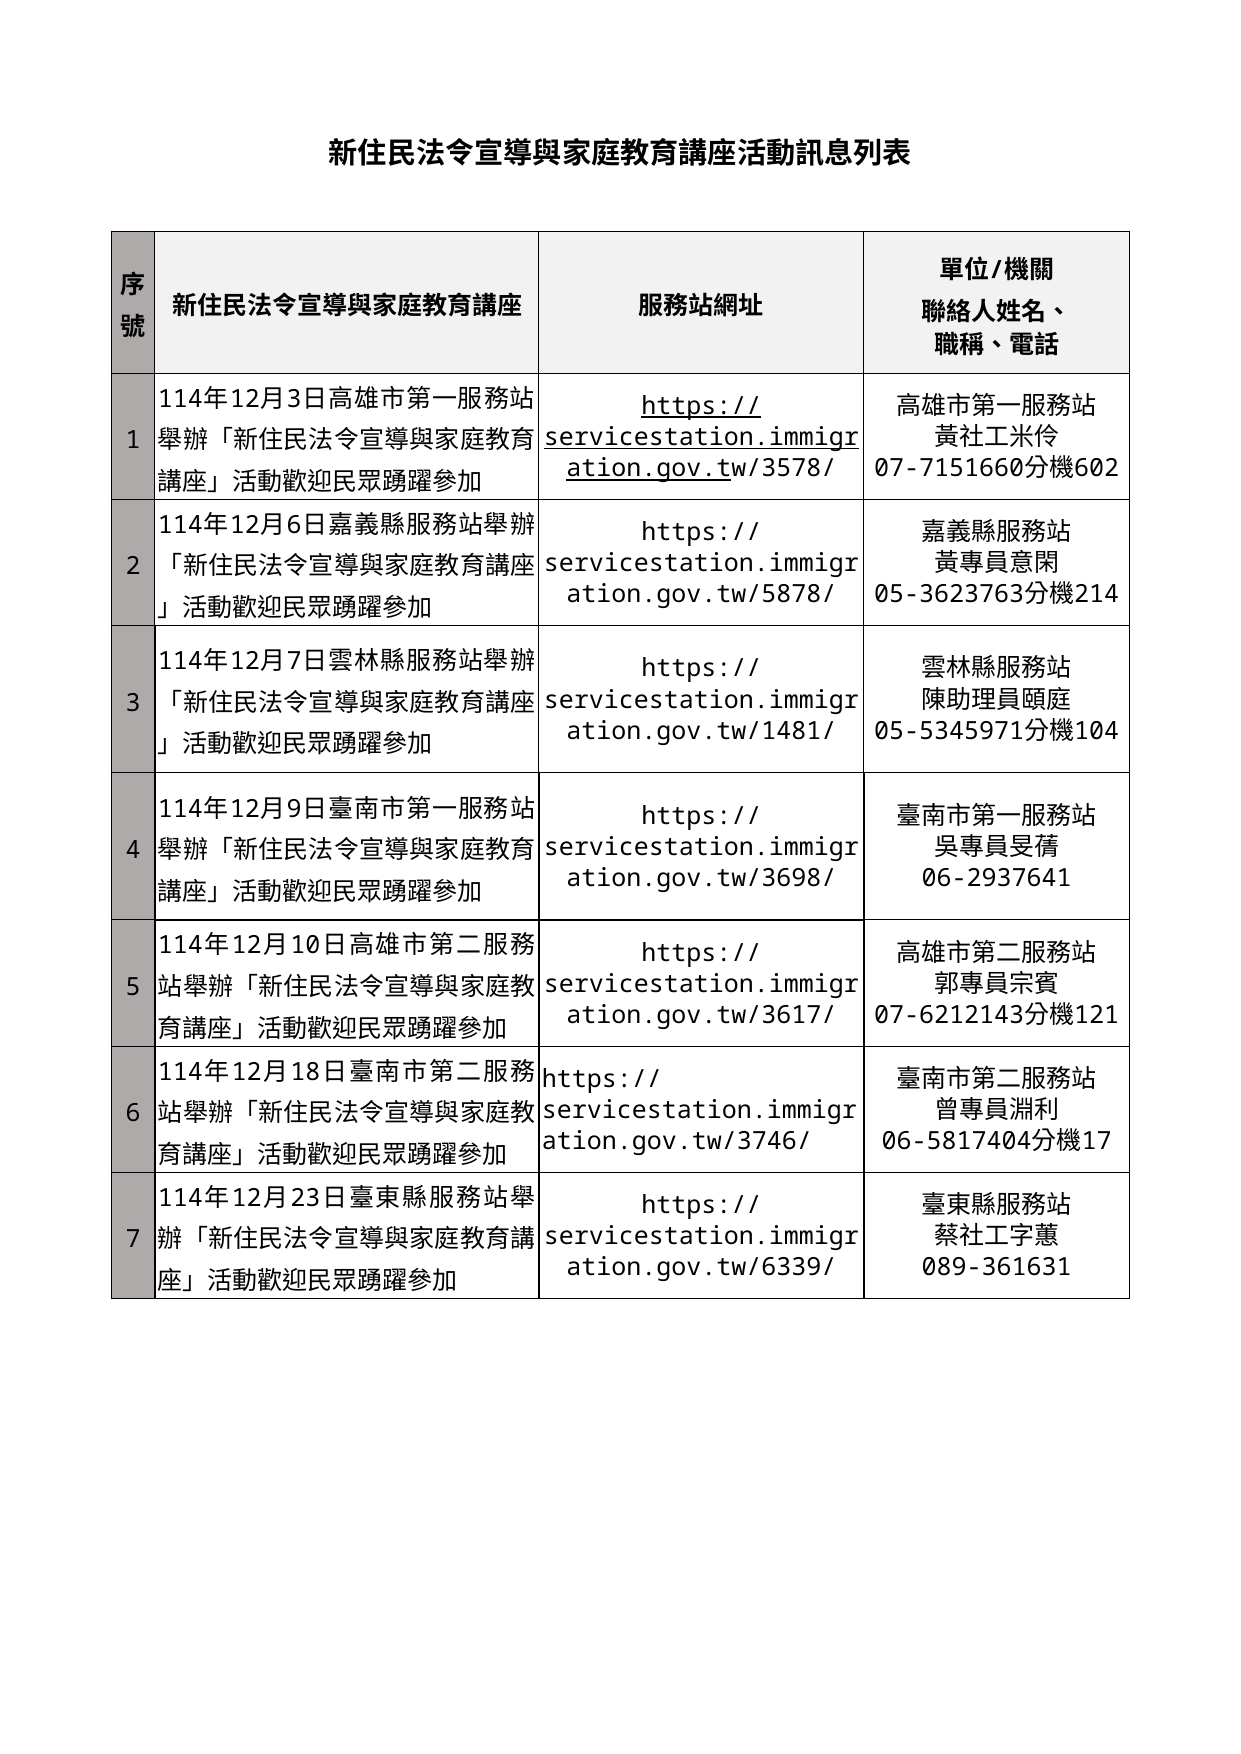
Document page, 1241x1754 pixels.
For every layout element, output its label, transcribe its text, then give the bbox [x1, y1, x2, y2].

text 新住民法令宣導與家庭教育講座活動訊息列表 [118, 118, 1122, 174]
table_cell 3 [112, 626, 154, 772]
table_cell 4 [112, 773, 154, 919]
table_cell 2 [112, 500, 154, 625]
table_cell 114年12月18日臺南市第二服務站舉辦「新住民法令宣導與家庭教育講座」活動歡迎民眾踴躍參加 [156, 1047, 538, 1172]
table_cell 114年12月23日臺東縣服務站舉辦「新住民法令宣導與家庭教育講座」活動歡迎民眾踴躍參加 [156, 1173, 538, 1298]
table_header 序號 [112, 232, 154, 373]
table_cell https://servicestation.immigration.gov.tw/3746/ [540, 1047, 863, 1172]
table_cell 114年12月6日嘉義縣服務站舉辦「新住民法令宣導與家庭教育講座」活動歡迎民眾踴躍參加 [155, 500, 538, 625]
table_cell 7 [112, 1173, 154, 1298]
table_cell https://servicestation.immigration.gov.tw/1481/ [539, 626, 863, 772]
table_cell 臺南市第一服務站 吳專員旻蒨 06-2937641 [865, 773, 1129, 919]
table_header 服務站網址 [539, 232, 863, 373]
table_cell 114年12月7日雲林縣服務站舉辦「新住民法令宣導與家庭教育講座」活動歡迎民眾踴躍參加 [156, 626, 538, 772]
table_cell 114年12月3日高雄市第一服務站舉辦「新住民法令宣導與家庭教育講座」活動歡迎民眾踴躍參加 [155, 374, 538, 499]
table_header 新住民法令宣導與家庭教育講座 [155, 232, 538, 373]
table_cell https://servicestation.immigration.gov.tw/3578/ [539, 374, 863, 499]
table_cell 1 [112, 374, 154, 499]
table_cell 高雄市第二服務站 郭專員宗賓 07-6212143分機121 [865, 920, 1129, 1046]
table_cell 臺東縣服務站 蔡社工字蕙 089-361631 [865, 1173, 1129, 1298]
table_header 單位/機關 聯絡人姓名、 職稱、電話 [864, 232, 1129, 373]
table_cell 5 [112, 920, 154, 1046]
table_cell https://servicestation.immigration.gov.tw/5878/ [539, 500, 863, 625]
table_cell 臺南市第二服務站 曾專員淵利 06-5817404分機17 [865, 1047, 1129, 1172]
table_cell 嘉義縣服務站 黃專員意閑 05-3623763分機214 [864, 500, 1129, 625]
table_cell 114年12月9日臺南市第一服務站舉辦「新住民法令宣導與家庭教育講座」活動歡迎民眾踴躍參加 [156, 773, 538, 919]
table_cell 高雄市第一服務站 黃社工米伶 07-7151660分機602 [864, 374, 1129, 499]
table_cell https://servicestation.immigration.gov.tw/3617/ [540, 921, 863, 1046]
table_cell https://servicestation.immigration.gov.tw/6339/ [540, 1173, 863, 1298]
table_cell https://servicestation.immigration.gov.tw/3698/ [540, 773, 863, 919]
table_cell 114年12月10日高雄市第二服務站舉辦「新住民法令宣導與家庭教育講座」活動歡迎民眾踴躍參加 [156, 921, 538, 1046]
table_cell 雲林縣服務站 陳助理員頤庭 05-5345971分機104 [864, 626, 1129, 772]
table_cell 6 [112, 1047, 154, 1172]
